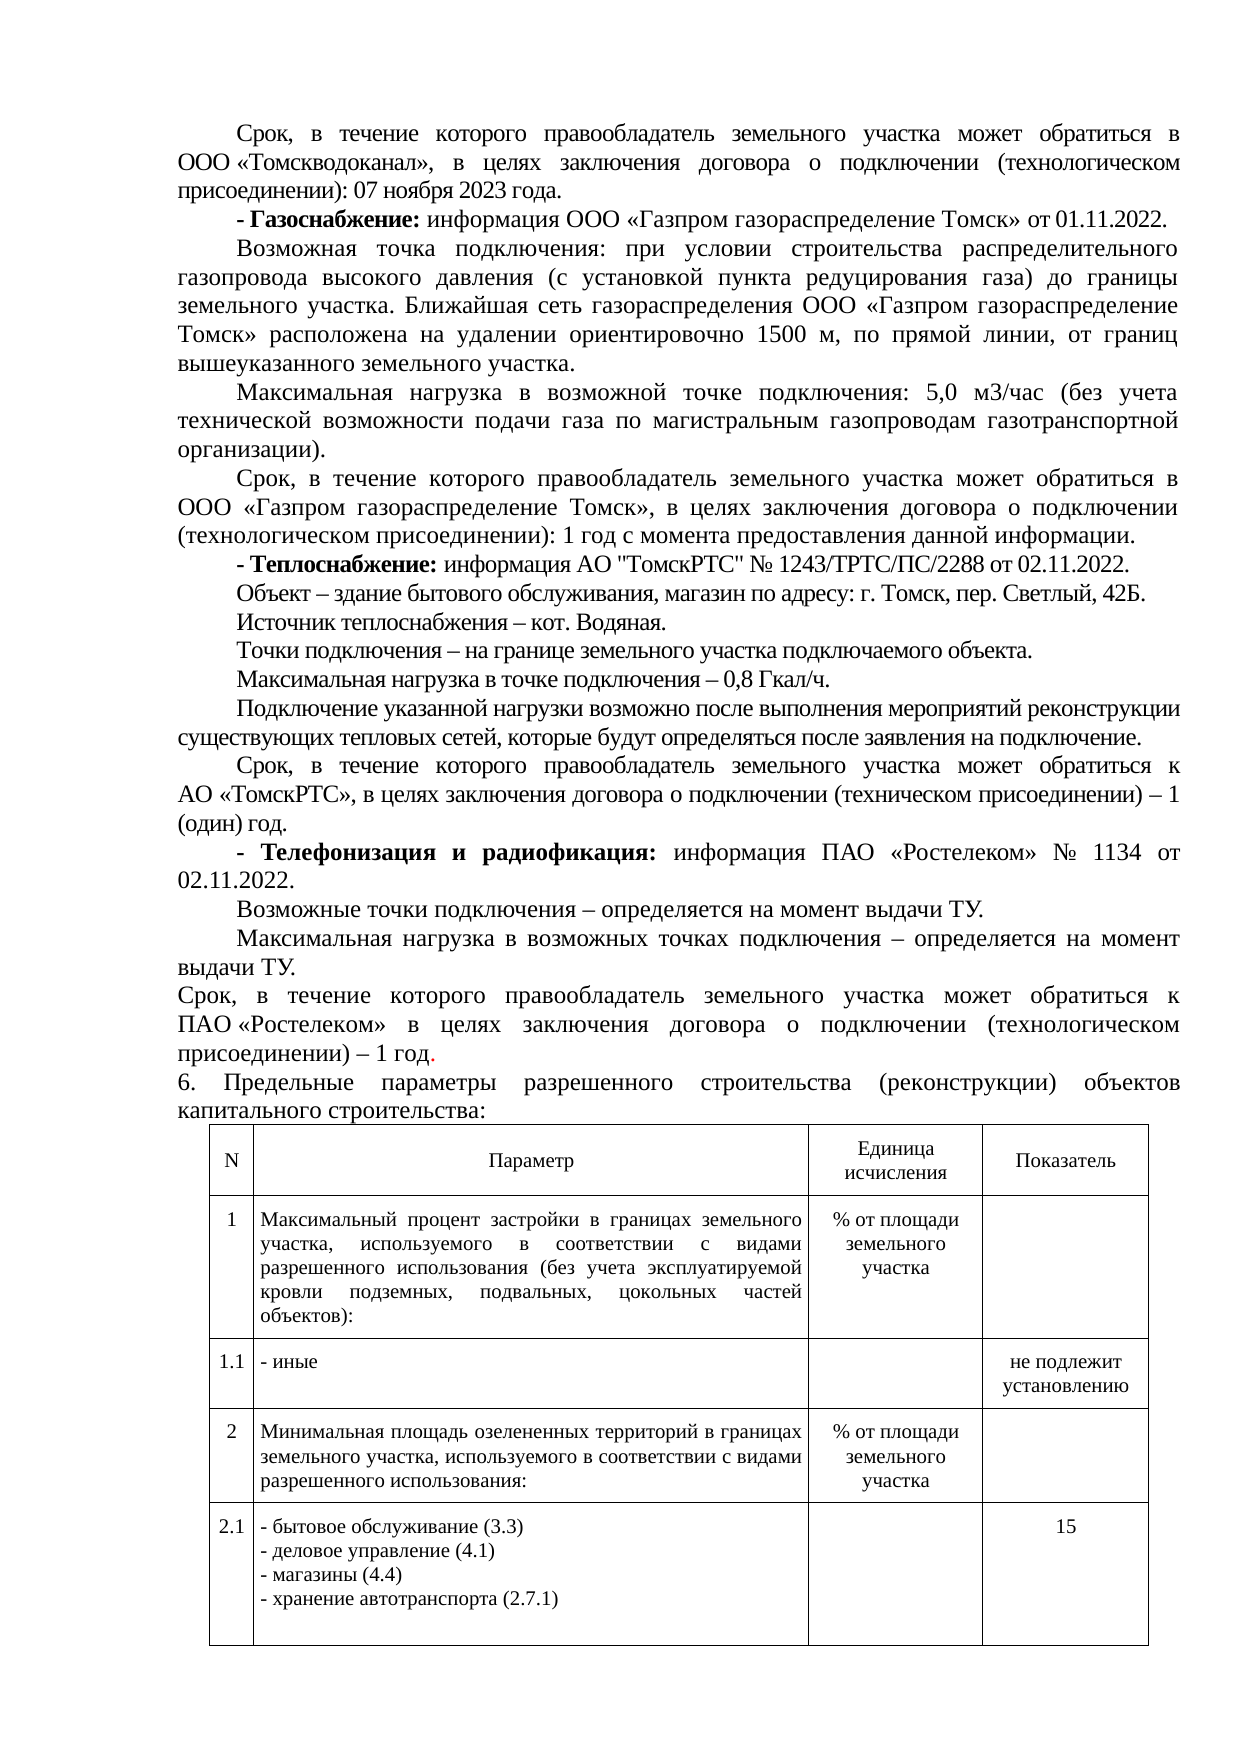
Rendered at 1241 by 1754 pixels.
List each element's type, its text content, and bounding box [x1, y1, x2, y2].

table_cell [983, 1196, 1148, 1337]
text Срок, в течение которого правообладатель земельного участка может обратиться в ООО «Томскводоканал», в целях заключения договора о подключении (технологическом присоединении): 07 ноября 2023 года. [177, 118, 1181, 204]
table_cell не подлежит установлению [983, 1339, 1148, 1408]
text Объект – здание бытового обслуживания, магазин по адресу: г. Томск, пер. Светлый, 42Б. [177, 578, 1181, 607]
table_cell % от площади земельного участка [809, 1196, 982, 1337]
table_cell [809, 1503, 982, 1645]
text 6. Предельные параметры разрешенного строительства (реконструкции) объектов капитального строительства: [177, 1067, 1181, 1124]
text Точки подключения – на границе земельного участка подключаемого объекта. [177, 636, 1181, 664]
table_cell % от площади земельного участка [809, 1409, 982, 1502]
text Подключение указанной нагрузки возможно после выполнения мероприятий реконструкции существующих тепловых сетей, которые будут определяться после заявления на подключение. [177, 693, 1181, 751]
text Срок, в течение которого правообладатель земельного участка может обратиться в ООО «Газпром газораспределение Томск», в целях заключения договора о подключении (технологическом присоединении): 1 год с момента предоставления данной информации. [177, 463, 1179, 549]
table_cell 2.1 [210, 1503, 253, 1645]
table_cell [983, 1409, 1148, 1502]
table_cell 15 [983, 1503, 1148, 1645]
text - Телефонизация и радиофикация: информация ПАО «Ростелеком» № 1134 от 02.11.2022. [177, 837, 1181, 894]
text Срок, в течение которого правообладатель земельного участка может обратиться к ПАО «Ростелеком» в целях заключения договора о подключении (технологическом присоединении) – 1 год. [177, 981, 1181, 1067]
table_header Параметр [254, 1125, 808, 1195]
table_header Единица исчисления [809, 1125, 982, 1195]
text Максимальная нагрузка в возможной точке подключения: 5,0 м3/час (без учета технической возможности подачи газа по магистральным газопроводам газотранспортной организации). [177, 377, 1179, 463]
table_cell Минимальная площадь озелененных территорий в границах земельного участка, используемого в соответствии с видами разрешенного использования: [254, 1409, 808, 1502]
text Возможная точка подключения: при условии строительства распределительного газопровода высокого давления (с установкой пункта редуцирования газа) до границы земельного участка. Ближайшая сеть газораспределения ООО «Газпром газораспределение Томск» расположена на удалении ориентировочно 1500 м, по прямой линии, от границ вышеуказанного земельного участка. [177, 233, 1179, 377]
table_cell [809, 1339, 982, 1408]
table_cell - бытовое обслуживание (3.3) - деловое управление (4.1) - магазины (4.4) - хранение автотранспорта (2.7.1) [254, 1503, 808, 1645]
table_header N [210, 1125, 253, 1195]
text Максимальная нагрузка в возможных точках подключения – определяется на момент выдачи ТУ. [177, 923, 1181, 981]
text - Газоснабжение: информация ООО «Газпром газораспределение Томск» от 01.11.2022. [177, 204, 1179, 233]
table_cell 2 [210, 1409, 253, 1502]
table_header Показатель [983, 1125, 1148, 1195]
text Источник теплоснабжения – кот. Водяная. [177, 607, 1181, 636]
text - Теплоснабжение: информация АО "ТомскРТС" № 1243/ТРТС/ПС/2288 от 02.11.2022. [177, 549, 1181, 578]
text Возможные точки подключения – определяется на момент выдачи ТУ. [177, 894, 1181, 923]
text Срок, в течение которого правообладатель земельного участка может обратиться к АО «ТомскРТС», в целях заключения договора о подключении (техническом присоединении) – 1 (один) год. [177, 751, 1181, 837]
text Максимальная нагрузка в точке подключения – 0,8 Гкал/ч. [177, 664, 1181, 693]
table_cell 1 [210, 1196, 253, 1337]
table_cell 1.1 [210, 1339, 253, 1408]
table_cell - иные [254, 1339, 808, 1408]
table_cell Максимальный процент застройки в границах земельного участка, используемого в соответствии с видами разрешенного использования (без учета эксплуатируемой кровли подземных, подвальных, цокольных частей объектов): [254, 1196, 808, 1337]
